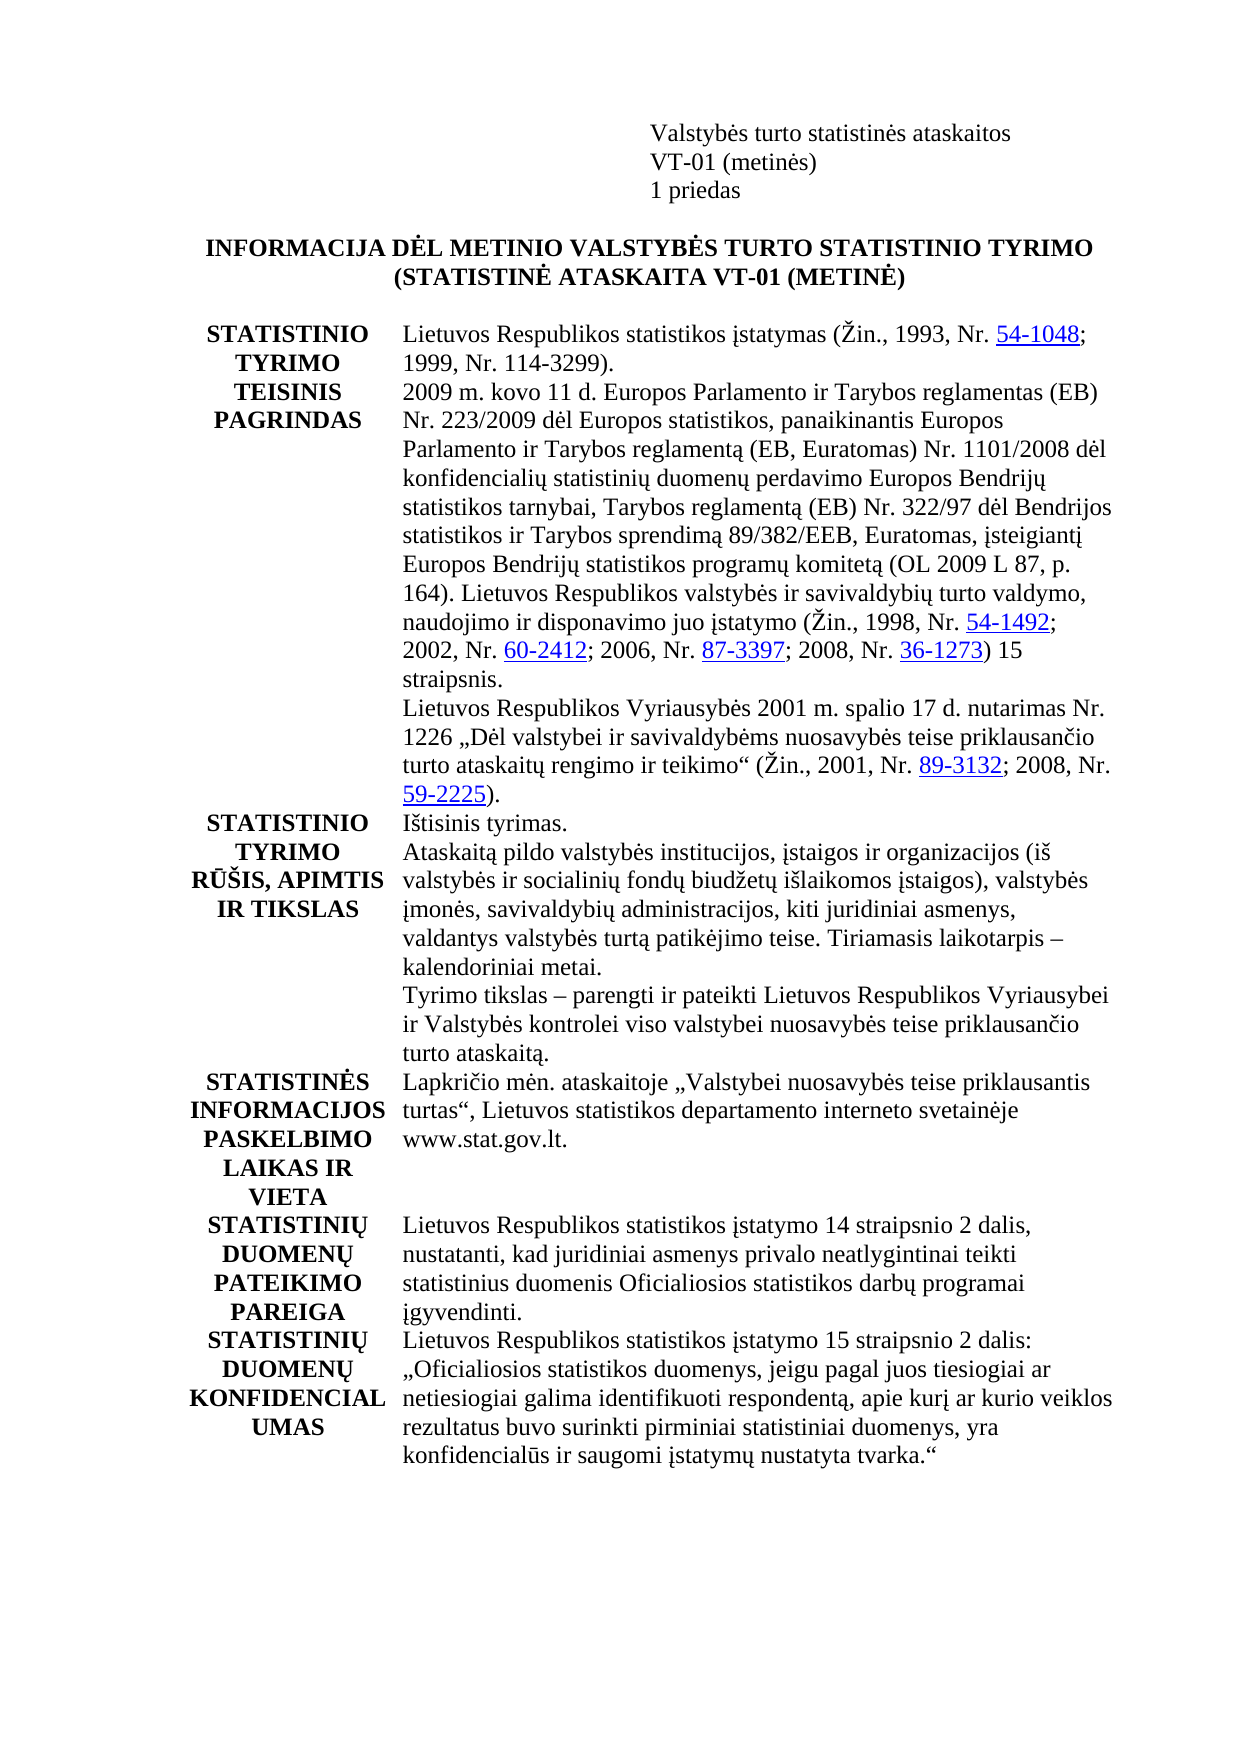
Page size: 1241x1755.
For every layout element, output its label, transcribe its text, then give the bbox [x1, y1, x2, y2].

table_header Lietuvos Respublikos statistikos įstatymas (Žin., 1993, Nr. 54-1048; 1999, Nr. 114-3299). 2009 m. kovo 11 d. Europos Parlamento ir Tarybos reglamentas (EB) Nr. 223/2009 dėl Europos statistikos, panaikinantis Europos Parlamento ir Tarybos reglamentą (EB, Euratomas) Nr. 1101/2008 dėl konfidencialių statistinių duomenų perdavimo Europos Bendrijų statistikos tarnybai, Tarybos reglamentą (EB) Nr. 322/97 dėl Bendrijos statistikos ir Tarybos sprendimą 89/382/EEB, Euratomas, įsteigiantį Europos Bendrijų statistikos programų komitetą (OL 2009 L 87, p. 164). Lietuvos Respublikos valstybės ir savivaldybių turto valdymo, naudojimo ir disponavimo juo įstatymo (Žin., 1998, Nr. 54-1492; 2002, Nr. 60-2412; 2006, Nr. 87-3397; 2008, Nr. 36-1273) 15 straipsnis. Lietuvos Respublikos Vyriausybės 2001 m. spalio 17 d. nutarimas Nr. 1226 „Dėl valstybei ir savivaldybėms nuosavybės teise priklausančio turto ataskaitų rengimo ir teikimo“ (Žin., 2001, Nr. 89-3132; 2008, Nr. 59-2225). [398, 319, 1122, 808]
table_cell STATISTINIŲ DUOMENŲ PATEIKIMO PAREIGA [177, 1211, 398, 1326]
text Valstybės turto statistinės ataskaitos [649, 118, 1122, 147]
table_cell STATISTINĖS INFORMACIJOS PASKELBIMO LAIKAS IR VIETA [177, 1067, 398, 1211]
table_cell STATISTINIŲ DUOMENŲ KONFIDENCIALUMAS [177, 1326, 398, 1469]
text VT-01 (metinės) [649, 147, 1122, 176]
text 1 priedas [649, 176, 1122, 204]
table_cell Ištisinis tyrimas. Ataskaitą pildo valstybės institucijos, įstaigos ir organizacijos (iš valstybės ir socialinių fondų biudžetų išlaikomos įstaigos), valstybės įmonės, savivaldybių administracijos, kiti juridiniai asmenys, valdantys valstybės turtą patikėjimo teise. Tiriamasis laikotarpis – kalendoriniai metai. Tyrimo tikslas – parengti ir pateikti Lietuvos Respublikos Vyriausybei ir Valstybės kontrolei viso valstybei nuosavybės teise priklausančio turto ataskaitą. [398, 808, 1122, 1067]
table_cell Lietuvos Respublikos statistikos įstatymo 15 straipsnio 2 dalis: „Oficialiosios statistikos duomenys, jeigu pagal juos tiesiogiai ar netiesiogiai galima identifikuoti respondentą, apie kurį ar kurio veiklos rezultatus buvo surinkti pirminiai statistiniai duomenys, yra konfidencialūs ir saugomi įstatymų nustatyta tvarka.“ [398, 1326, 1122, 1469]
table_cell STATISTINIO TYRIMO RŪŠIS, APIMTIS IR TIKSLAS [177, 808, 398, 1067]
text INFORMACIJA DĖL METINIO VALSTYBĖS TURTO STATISTINIO TYRIMO (STATISTINĖ ATASKAITA VT-01 (METINĖ) [177, 233, 1122, 291]
table_cell Lapkričio mėn. ataskaitoje „Valstybei nuosavybės teise priklausantis turtas“, Lietuvos statistikos departamento interneto svetainėje www.stat.gov.lt. [398, 1067, 1122, 1211]
table_header STATISTINIO TYRIMO TEISINIS PAGRINDAS [177, 319, 398, 808]
table_cell Lietuvos Respublikos statistikos įstatymo 14 straipsnio 2 dalis, nustatanti, kad juridiniai asmenys privalo neatlygintinai teikti statistinius duomenis Oficialiosios statistikos darbų programai įgyvendinti. [398, 1211, 1122, 1326]
